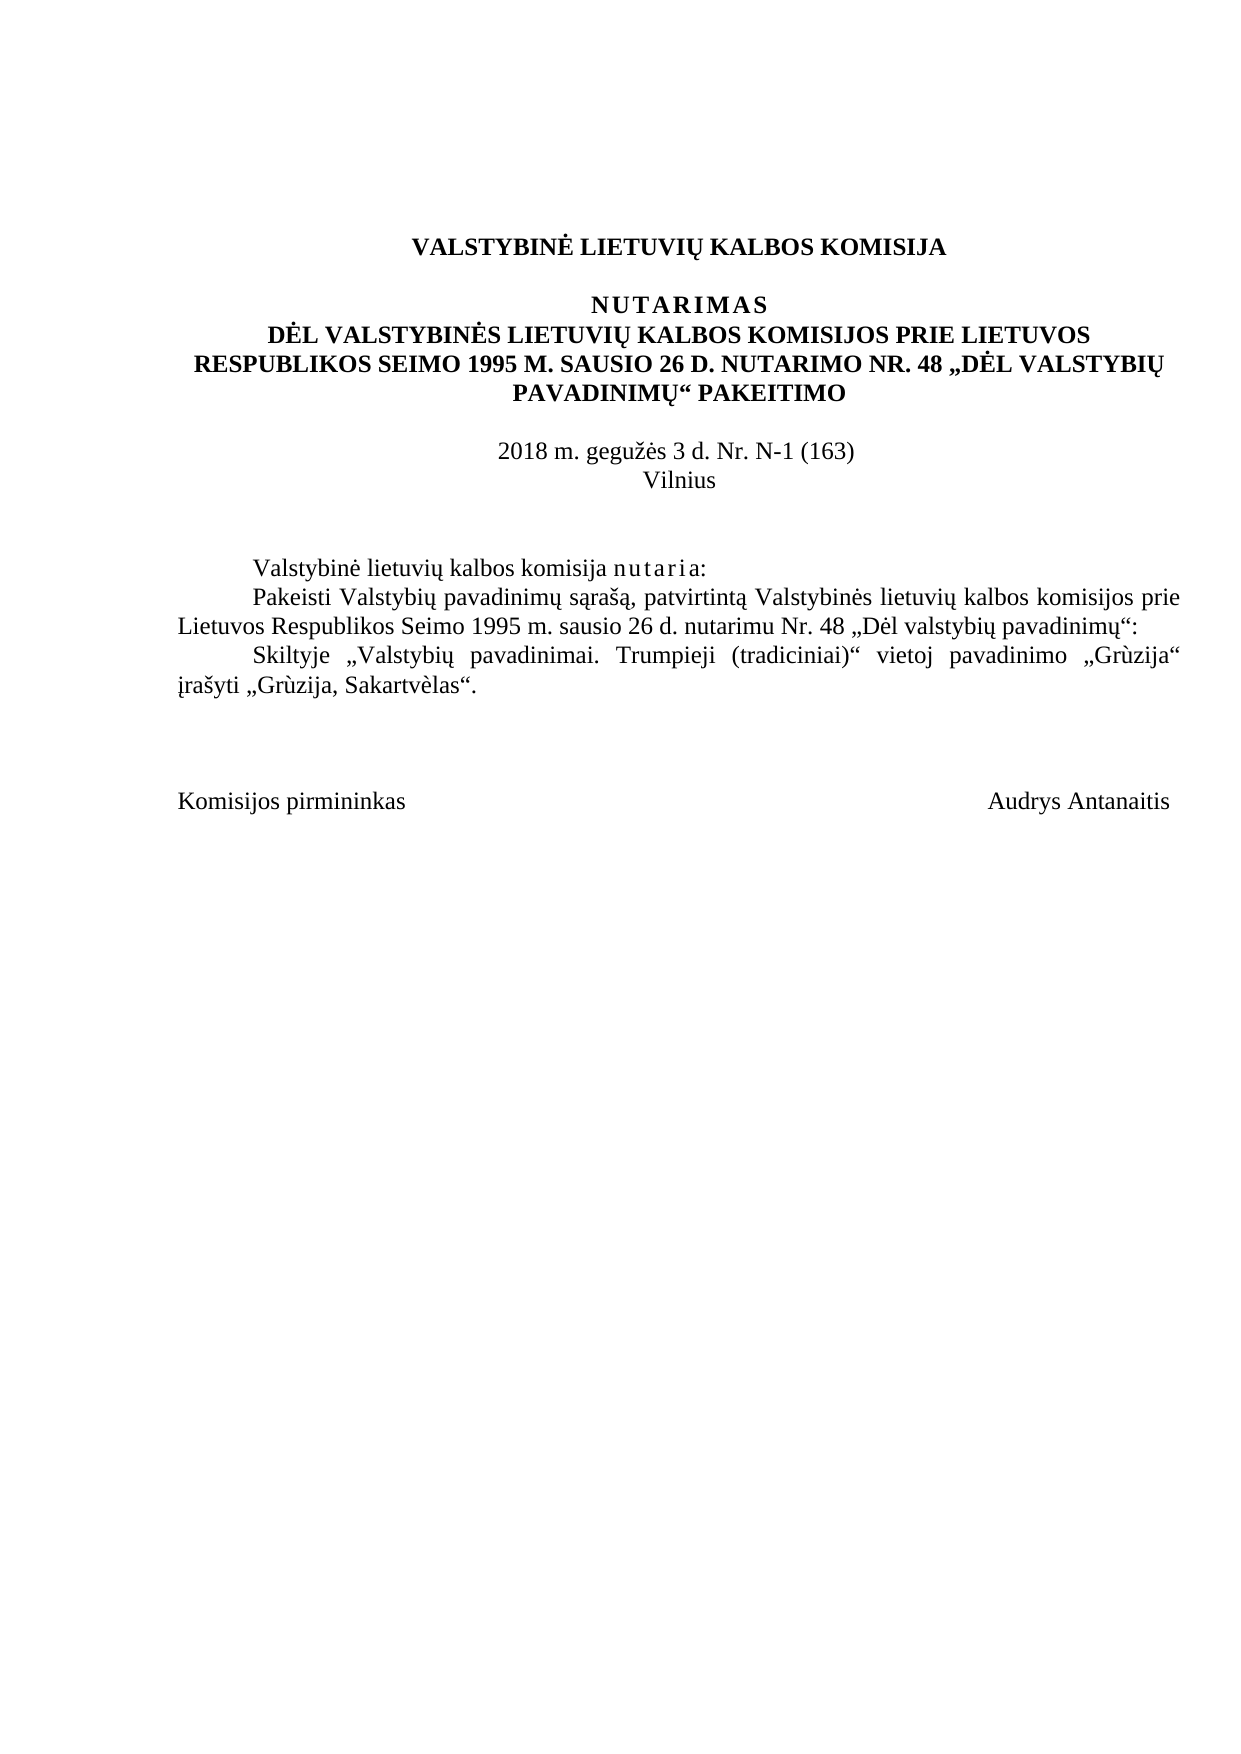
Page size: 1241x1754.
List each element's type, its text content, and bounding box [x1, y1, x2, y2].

text Pakeisti Valstybių pavadinimų sąrašą, patvirtintą Valstybinės lietuvių kalbos komisijos prie Lietuvos Respublikos Seimo 1995 m. sausio 26 d. nutarimu Nr. 48 „Dėl valstybių pavadinimų“: [177, 582, 1181, 640]
text NUTARIMAS [177, 290, 1181, 319]
text DĖL VALSTYBINĖS LIETUVIŲ KALBOS KOMISIJOS PRIE LIETUVOS RESPUBLIKOS SEIMO 1995 M. SAUSIO 26 D. NUTARIMO Nr. 48 „DĖL VALSTYBIŲ PAVADINIMŲ“ PAKEITIMO [177, 319, 1181, 407]
text Valstybinė lietuvių kalbos komisija nutaria: [177, 553, 1181, 582]
text VALSTYBINĖ LIETUVIŲ KALBOS KOMISIJA [177, 232, 1181, 261]
text Skiltyje „Valstybių pavadinimai. Trumpieji (tradiciniai)“ vietoj pavadinimo „Grùzija“ įrašyti „Grùzija, Sakartvèlas“. [177, 640, 1181, 698]
text Komisijos pirmininkas Audrys Antanaitis [177, 786, 1181, 815]
text Vilnius [177, 465, 1181, 494]
text 2018 m. gegužės 3 d. Nr. N-1 (163) [177, 436, 1181, 465]
